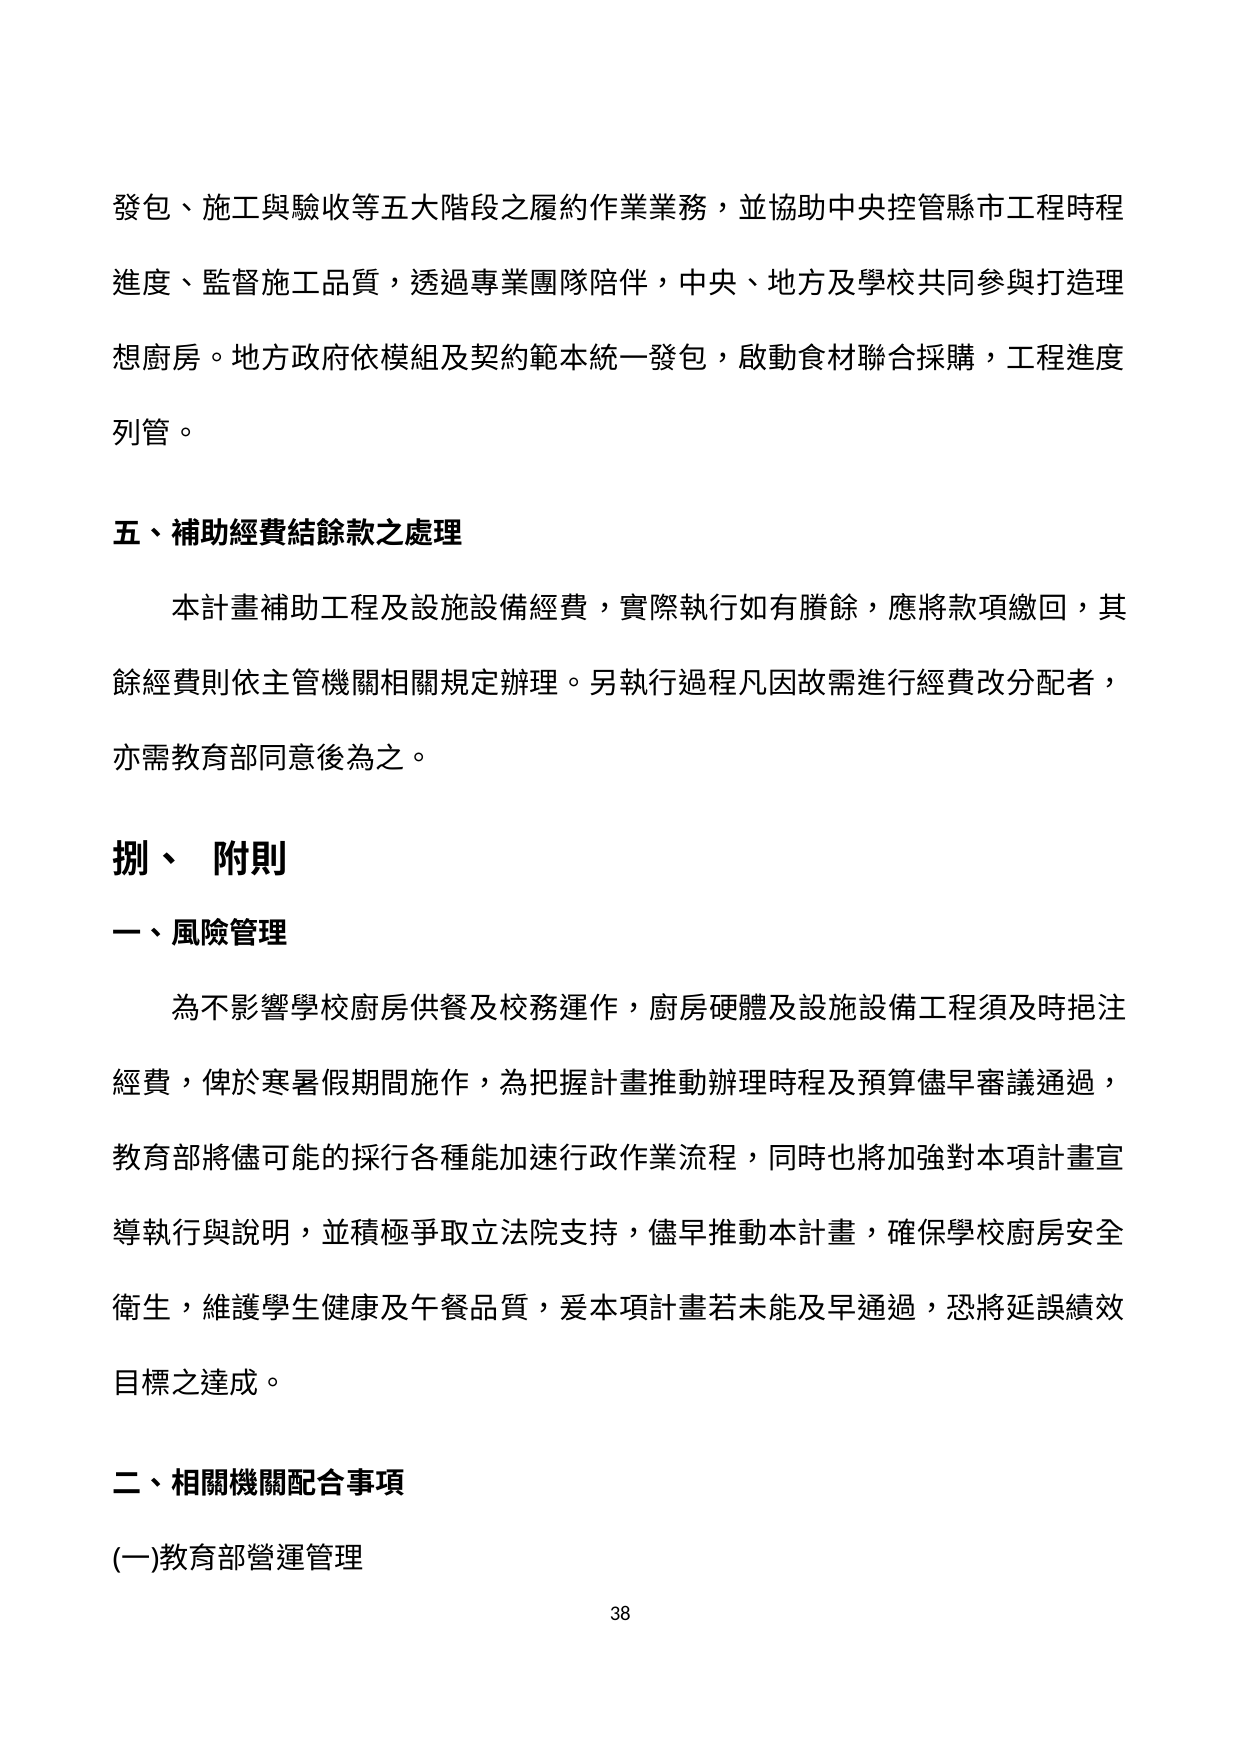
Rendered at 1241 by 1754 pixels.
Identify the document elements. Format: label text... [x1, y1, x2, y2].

subtitle 附則 [112, 812, 1128, 887]
subtitle 五、補助經費結餘款之處理 [112, 487, 1128, 562]
text (一)教育部營運管理 [112, 1512, 1128, 1587]
subtitle 二、相關機關配合事項 [112, 1437, 1128, 1512]
list 本計畫補助工程及設施設備經費，實際執行如有賸餘，應將款項繳回，其餘經費則依主管機關相關規定辦理。另執行過程凡因故需進行經費改分配者，亦需教育部同意後為之。 [112, 562, 1128, 787]
subtitle 一、風險管理 [112, 887, 1128, 962]
list 為不影響學校廚房供餐及校務運作，廚房硬體及設施設備工程須及時挹注經費，俾於寒暑假期間施作，為把握計畫推動辦理時程及預算儘早審議通過，教育部將儘可能的採行各種能加速行政作業流程，同時也將加強對本項計畫宣導執行與說明，並積極爭取立法院支持，儘早推動本計畫，確保學校廚房安全衛生，維護學生健康及午餐品質，爰本項計畫若未能及早通過，恐將延誤績效目標之達成。 [112, 962, 1128, 1412]
list 發包、施工與驗收等五大階段之履約作業業務，並協助中央控管縣市工程時程進度、監督施工品質，透過專業團隊陪伴，中央、地方及學校共同參與打造理想廚房。地方政府依模組及契約範本統一發包，啟動食材聯合採購，工程進度列管。 [112, 162, 1128, 462]
